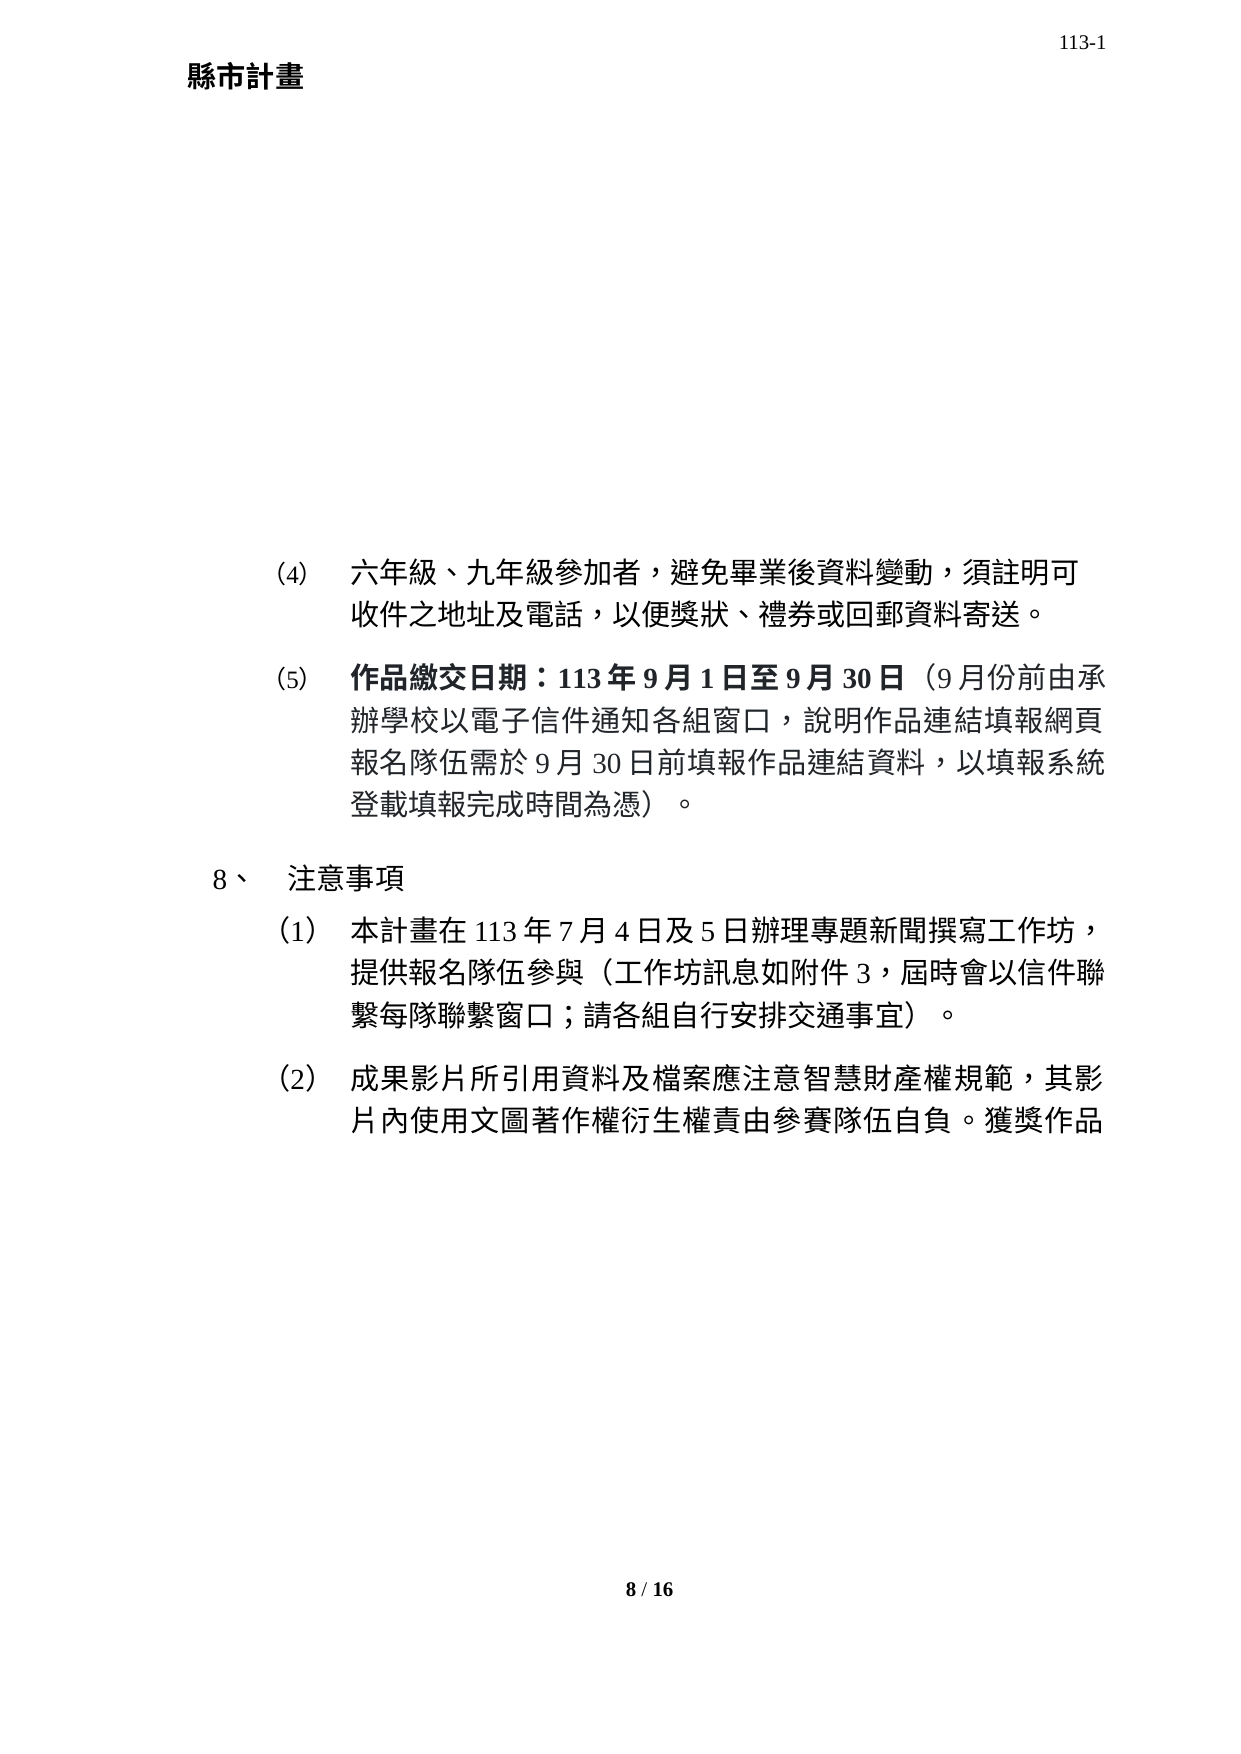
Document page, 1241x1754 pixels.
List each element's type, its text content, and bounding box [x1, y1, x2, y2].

list 作品繳交日期：113年9月1日至9月30日（9月份前由承辦學校以電子信件通知各組窗口，說明作品連結填報網頁。報名隊伍需於9月30日前填報作品連結資料，以填報系統登載填報完成時間為憑）。 [261, 655, 1106, 824]
list 本計畫在113年7月4日及5日辦理專題新聞撰寫工作坊，提供報名隊伍參與（工作坊訊息如附件3，屆時會以信件聯繫每隊聯繫窗口；請各組自行安排交通事宜）。 [261, 908, 1106, 1034]
list 成果影片所引用資料及檔案應注意智慧財產權規範，其影片內使用文圖著作權衍生權責由參賽隊伍自負。獲獎作品 [261, 1055, 1106, 1140]
list 注意事項 [212, 835, 1106, 897]
list 六年級、九年級參加者，避免畢業後資料變動，須註明可收件之地址及電話，以便獎狀、禮券或回郵資料寄送。 [261, 550, 1106, 634]
